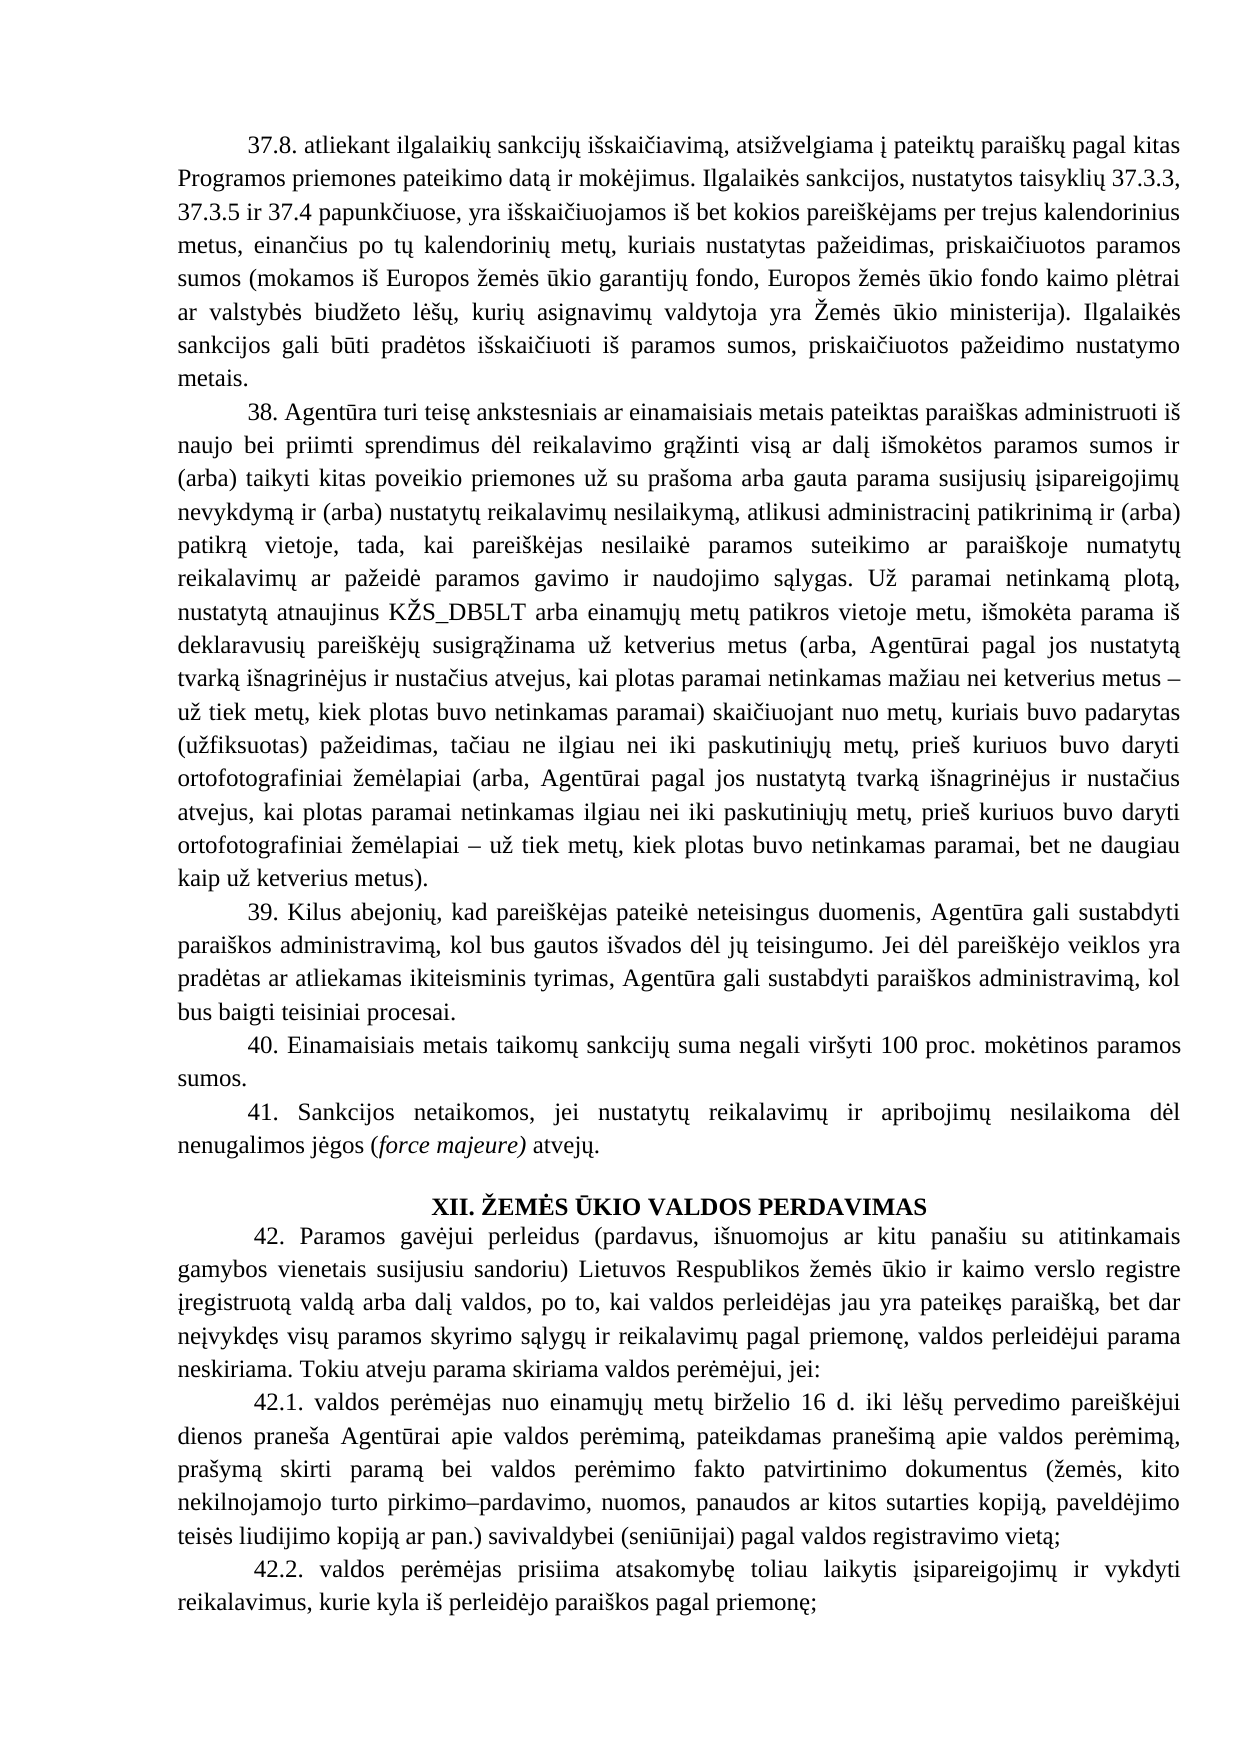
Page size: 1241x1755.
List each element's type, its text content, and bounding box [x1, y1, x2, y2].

text 40. Einamaisiais metais taikomų sankcijų suma negali viršyti 100 proc. mokėtinos paramos sumos. [177, 1030, 1181, 1092]
text 38. Agentūra turi teisę ankstesniais ar einamaisiais metais pateiktas paraiškas administruoti iš naujo bei priimti sprendimus dėl reikalavimo grąžinti visą ar dalį išmokėtos paramos sumos ir (arba) taikyti kitas poveikio priemones už su prašoma arba gauta parama susijusių įsipareigojimų nevykdymą ir (arba) nustatytų reikalavimų nesilaikymą, atlikusi administracinį patikrinimą ir (arba) patikrą vietoje, tada, kai pareiškėjas nesilaikė paramos suteikimo ar paraiškoje numatytų reikalavimų ar pažeidė paramos gavimo ir naudojimo sąlygas. Už paramai netinkamą plotą, nustatytą atnaujinus KŽS_DB5LT arba einamųjų metų patikros vietoje metu, išmokėta parama iš deklaravusių pareiškėjų susigrąžinama už ketverius metus (arba, Agentūrai pagal jos nustatytą tvarką išnagrinėjus ir nustačius atvejus, kai plotas paramai netinkamas mažiau nei ketverius metus – už tiek metų, kiek plotas buvo netinkamas paramai) skaičiuojant nuo metų, kuriais buvo padarytas (užfiksuotas) pažeidimas, tačiau ne ilgiau nei iki paskutiniųjų metų, prieš kuriuos buvo daryti ortofotografiniai žemėlapiai (arba, Agentūrai pagal jos nustatytą tvarką išnagrinėjus ir nustačius atvejus, kai plotas paramai netinkamas ilgiau nei iki paskutiniųjų metų, prieš kuriuos buvo daryti ortofotografiniai žemėlapiai – už tiek metų, kiek plotas buvo netinkamas paramai, bet ne daugiau kaip už ketverius metus). [177, 397, 1181, 892]
text 42.1. valdos perėmėjas nuo einamųjų metų birželio 16 d. iki lėšų pervedimo pareiškėjui dienos praneša Agentūrai apie valdos perėmimą, pateikdamas pranešimą apie valdos perėmimą, prašymą skirti paramą bei valdos perėmimo fakto patvirtinimo dokumentus (žemės, kito nekilnojamojo turto pirkimo–pardavimo, nuomos, panaudos ar kitos sutarties kopiją, paveldėjimo teisės liudijimo kopiją ar pan.) savivaldybei (seniūnijai) pagal valdos registravimo vietą; [177, 1387, 1181, 1549]
text 37.8. atliekant ilgalaikių sankcijų išskaičiavimą, atsižvelgiama į pateiktų paraiškų pagal kitas Programos priemones pateikimo datą ir mokėjimus. Ilgalaikės sankcijos, nustatytos taisyklių 37.3.3, 37.3.5 ir 37.4 papunkčiuose, yra išskaičiuojamos iš bet kokios pareiškėjams per trejus kalendorinius metus, einančius po tų kalendorinių metų, kuriais nustatytas pažeidimas, priskaičiuotos paramos sumos (mokamos iš Europos žemės ūkio garantijų fondo, Europos žemės ūkio fondo kaimo plėtrai ar valstybės biudžeto lėšų, kurių asignavimų valdytoja yra Žemės ūkio ministerija). Ilgalaikės sankcijos gali būti pradėtos išskaičiuoti iš paramos sumos, priskaičiuotos pažeidimo nustatymo metais. [177, 130, 1181, 392]
text 41. Sankcijos netaikomos, jei nustatytų reikalavimų ir apribojimų nesilaikoma dėl nenugalimos jėgos (force majeure) atvejų. [177, 1097, 1181, 1159]
text 39. Kilus abejonių, kad pareiškėjas pateikė neteisingus duomenis, Agentūra gali sustabdyti paraiškos administravimą, kol bus gautos išvados dėl jų teisingumo. Jei dėl pareiškėjo veiklos yra pradėtas ar atliekamas ikiteisminis tyrimas, Agentūra gali sustabdyti paraiškos administravimą, kol bus baigti teisiniai procesai. [177, 897, 1181, 1025]
text 42. Paramos gavėjui perleidus (pardavus, išnuomojus ar kitu panašiu su atitinkamais gamybos vienetais susijusiu sandoriu) Lietuvos Respublikos žemės ūkio ir kaimo verslo registre įregistruotą valdą arba dalį valdos, po to, kai valdos perleidėjas jau yra pateikęs paraišką, bet dar neįvykdęs visų paramos skyrimo sąlygų ir reikalavimų pagal priemonę, valdos perleidėjui parama neskiriama. Tokiu atveju parama skiriama valdos perėmėjui, jei: [177, 1221, 1181, 1383]
text XII. ŽEMĖS ŪKIO VALDOS PERDAVIMAS [177, 1192, 1181, 1221]
text 42.2. valdos perėmėjas prisiima atsakomybę toliau laikytis įsipareigojimų ir vykdyti reikalavimus, kurie kyla iš perleidėjo paraiškos pagal priemonę; [177, 1554, 1181, 1616]
